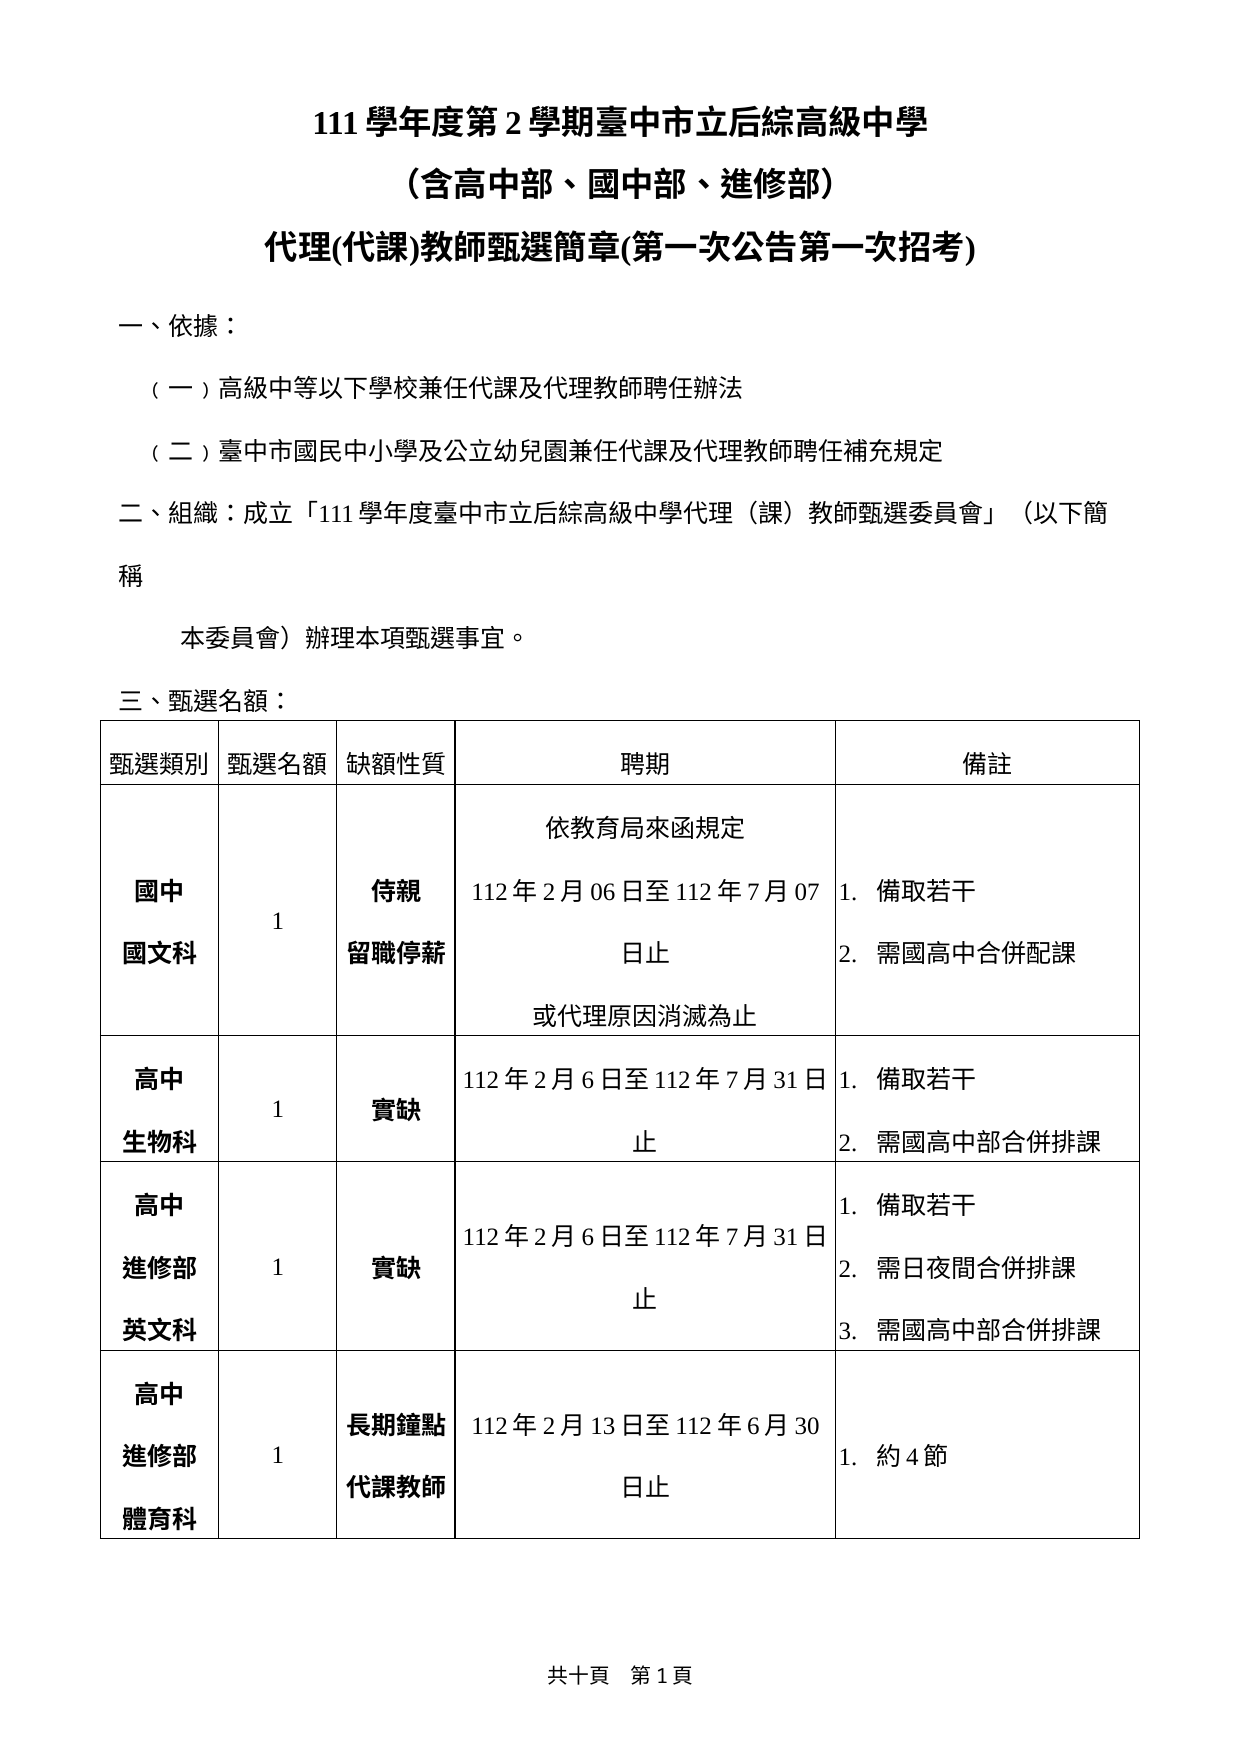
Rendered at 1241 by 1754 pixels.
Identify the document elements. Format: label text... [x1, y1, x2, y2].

table_cell 1 [219, 785, 336, 1035]
text 二、組織：成立「111學年度臺中市立后綜高級中學代理（課）教師甄選委員會」（以下簡稱 [118, 470, 1122, 595]
text 代理(代課)教師甄選簡章(第一次公告第一次招考) [118, 203, 1122, 266]
table_header 備註 [836, 721, 1139, 784]
table_header 甄選名額 [219, 721, 336, 784]
text ﹙一﹚高級中等以下學校兼任代課及代理教師聘任辦法 [143, 345, 1122, 408]
table_cell 依教育局來函規定 112年2月06日至112年7月07日止 或代理原因消滅為止 [456, 785, 835, 1035]
table_cell 1 [219, 1162, 336, 1349]
table_cell 1 [219, 1036, 336, 1161]
table_header 甄選類別 [101, 721, 218, 784]
text 一、依據： [118, 283, 1122, 345]
table_cell 高中 生物科 [101, 1036, 218, 1161]
text ﹙二﹚臺中市國民中小學及公立幼兒園兼任代課及代理教師聘任補充規定 [143, 408, 1122, 470]
table_cell 實缺 [337, 1162, 454, 1349]
table_cell 侍親 留職停薪 [337, 785, 454, 1035]
table_cell 實缺 [337, 1036, 454, 1161]
table_cell 112年2月13日至112年6月30日止 [456, 1351, 835, 1538]
table_cell 備取若干 需國高中合併配課 [836, 785, 1139, 1035]
text （含高中部、國中部、進修部） [118, 141, 1122, 203]
table_header 缺額性質 [337, 721, 454, 784]
table_cell 備取若干 需國高中部合併排課 [836, 1036, 1139, 1161]
table_cell 約4節 [836, 1351, 1139, 1538]
table_cell 國中 國文科 [101, 785, 218, 1035]
table_cell 長期鐘點代課教師 [337, 1351, 454, 1538]
text 本委員會）辦理本項甄選事宜。 [118, 595, 1122, 658]
table_cell 高中 進修部 體育科 [101, 1351, 218, 1538]
table_header 聘期 [456, 721, 835, 784]
table_cell 112年2月6日至112年7月31日止 [456, 1162, 835, 1349]
text 三、甄選名額： [118, 658, 1122, 720]
table_cell 備取若干 需日夜間合併排課 需國高中部合併排課 [836, 1162, 1139, 1349]
text 111學年度第2學期臺中市立后綜高級中學 [118, 78, 1122, 141]
table_cell 高中 進修部 英文科 [101, 1162, 218, 1349]
table_cell 1 [219, 1351, 336, 1538]
table_cell 112年2月6日至112年7月31日止 [456, 1036, 835, 1161]
